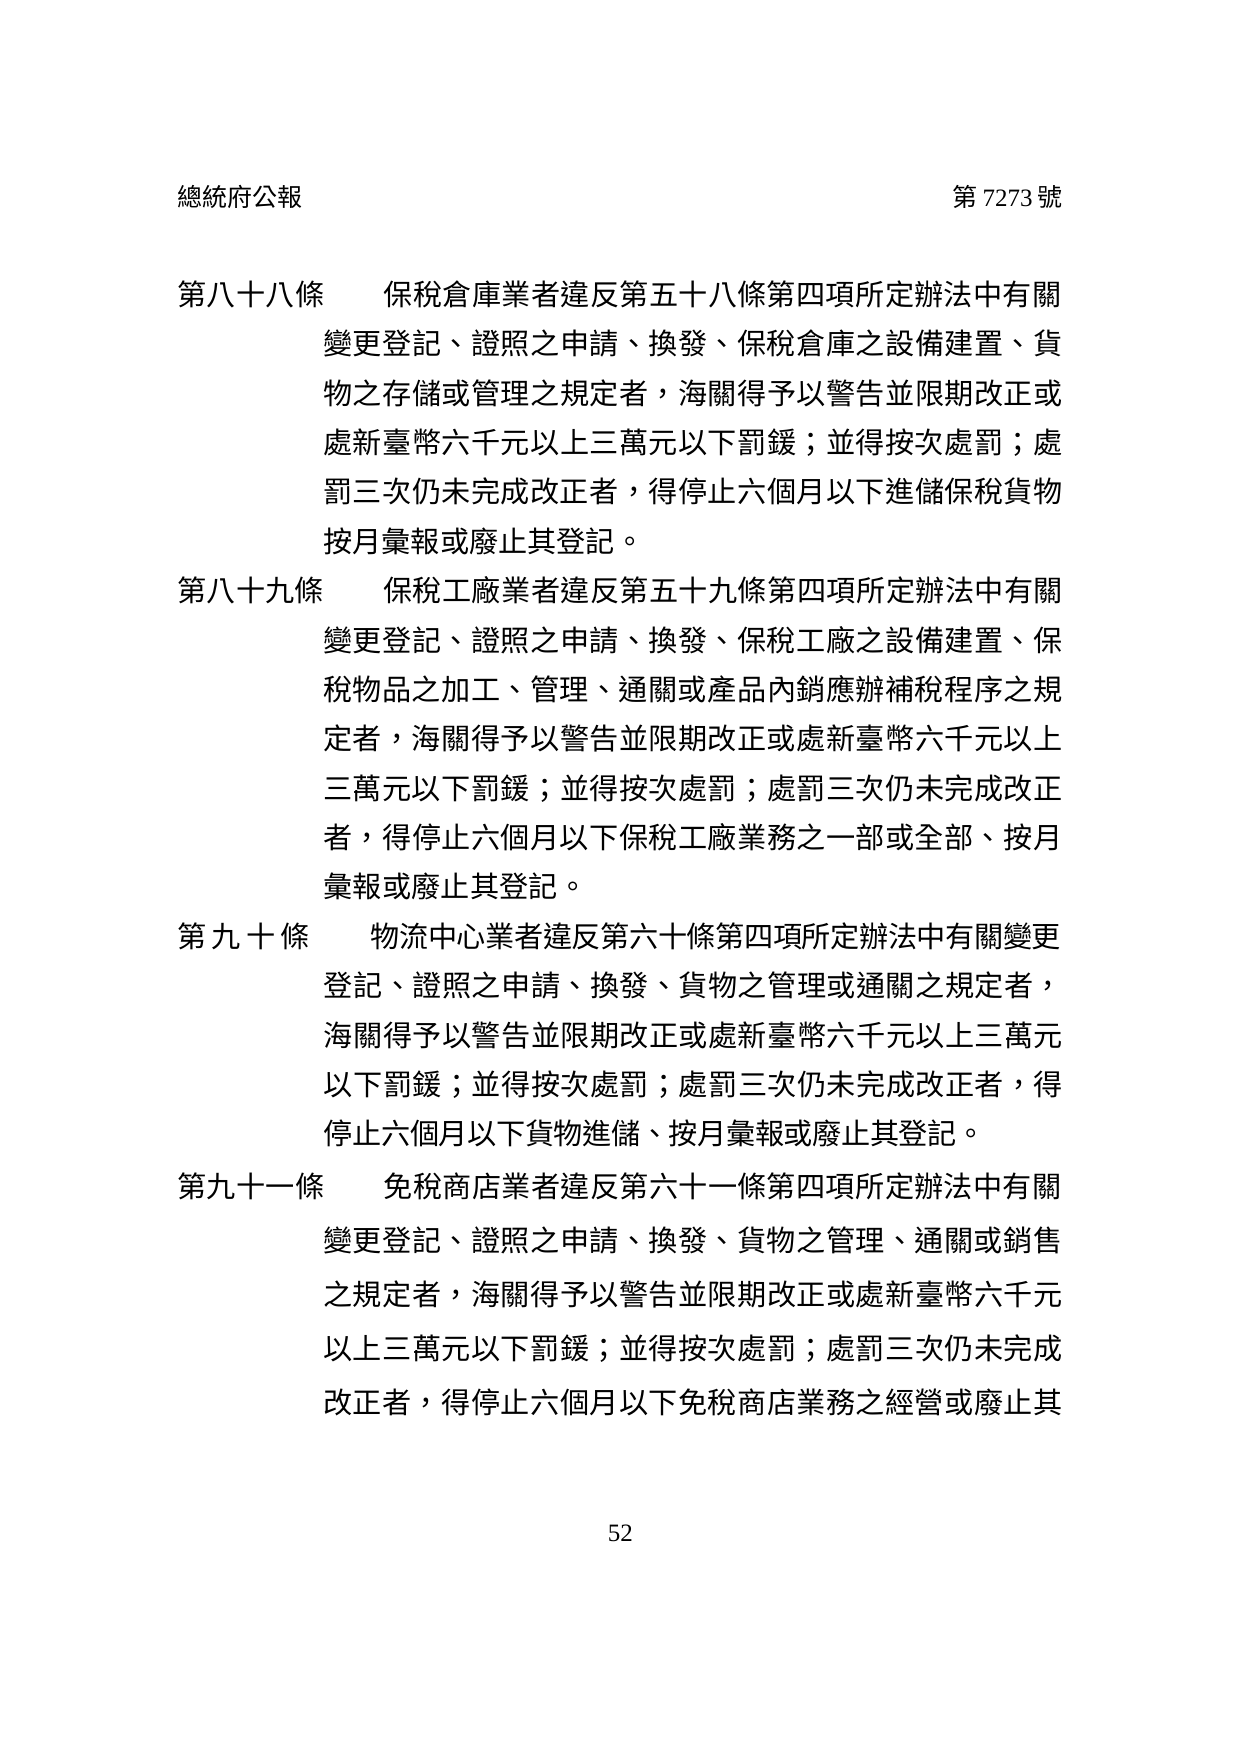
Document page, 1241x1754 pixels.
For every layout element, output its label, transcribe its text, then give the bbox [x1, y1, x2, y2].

text 第九十條 物流中心業者違反第六十條第四項所定辦法中有關變更登記、證照之申請、換發、貨物之管理或通關之規定者，海關得予以警告並限期改正或處新臺幣六千元以上三萬元以下罰鍰；並得按次處罰；處罰三次仍未完成改正者，得停止六個月以下貨物進儲、按月彙報或廢止其登記。 [177, 908, 1063, 1154]
text 第八十九條 保稅工廠業者違反第五十九條第四項所定辦法中有關變更登記、證照之申請、換發、保稅工廠之設備建置、保稅物品之加工、管理、通關或產品內銷應辦補稅程序之規定者，海關得予以警告並限期改正或處新臺幣六千元以上三萬元以下罰鍰；並得按次處罰；處罰三次仍未完成改正者，得停止六個月以下保稅工廠業務之一部或全部、按月彙報或廢止其登記。 [177, 562, 1063, 908]
text 第八十八條 保稅倉庫業者違反第五十八條第四項所定辦法中有關變更登記、證照之申請、換發、保稅倉庫之設備建置、貨物之存儲或管理之規定者，海關得予以警告並限期改正或處新臺幣六千元以上三萬元以下罰鍰；並得按次處罰；處罰三次仍未完成改正者，得停止六個月以下進儲保稅貨物、按月彙報或廢止其登記。 [177, 266, 1063, 562]
text 第九十一條 免稅商店業者違反第六十一條第四項所定辦法中有關變更登記、證照之申請、換發、貨物之管理、通關或銷售之規定者，海關得予以警告並限期改正或處新臺幣六千元以上三萬元以下罰鍰；並得按次處罰；處罰三次仍未完成改正者，得停止六個月以下免稅商店業務之經營或廢止其 [177, 1154, 1063, 1424]
